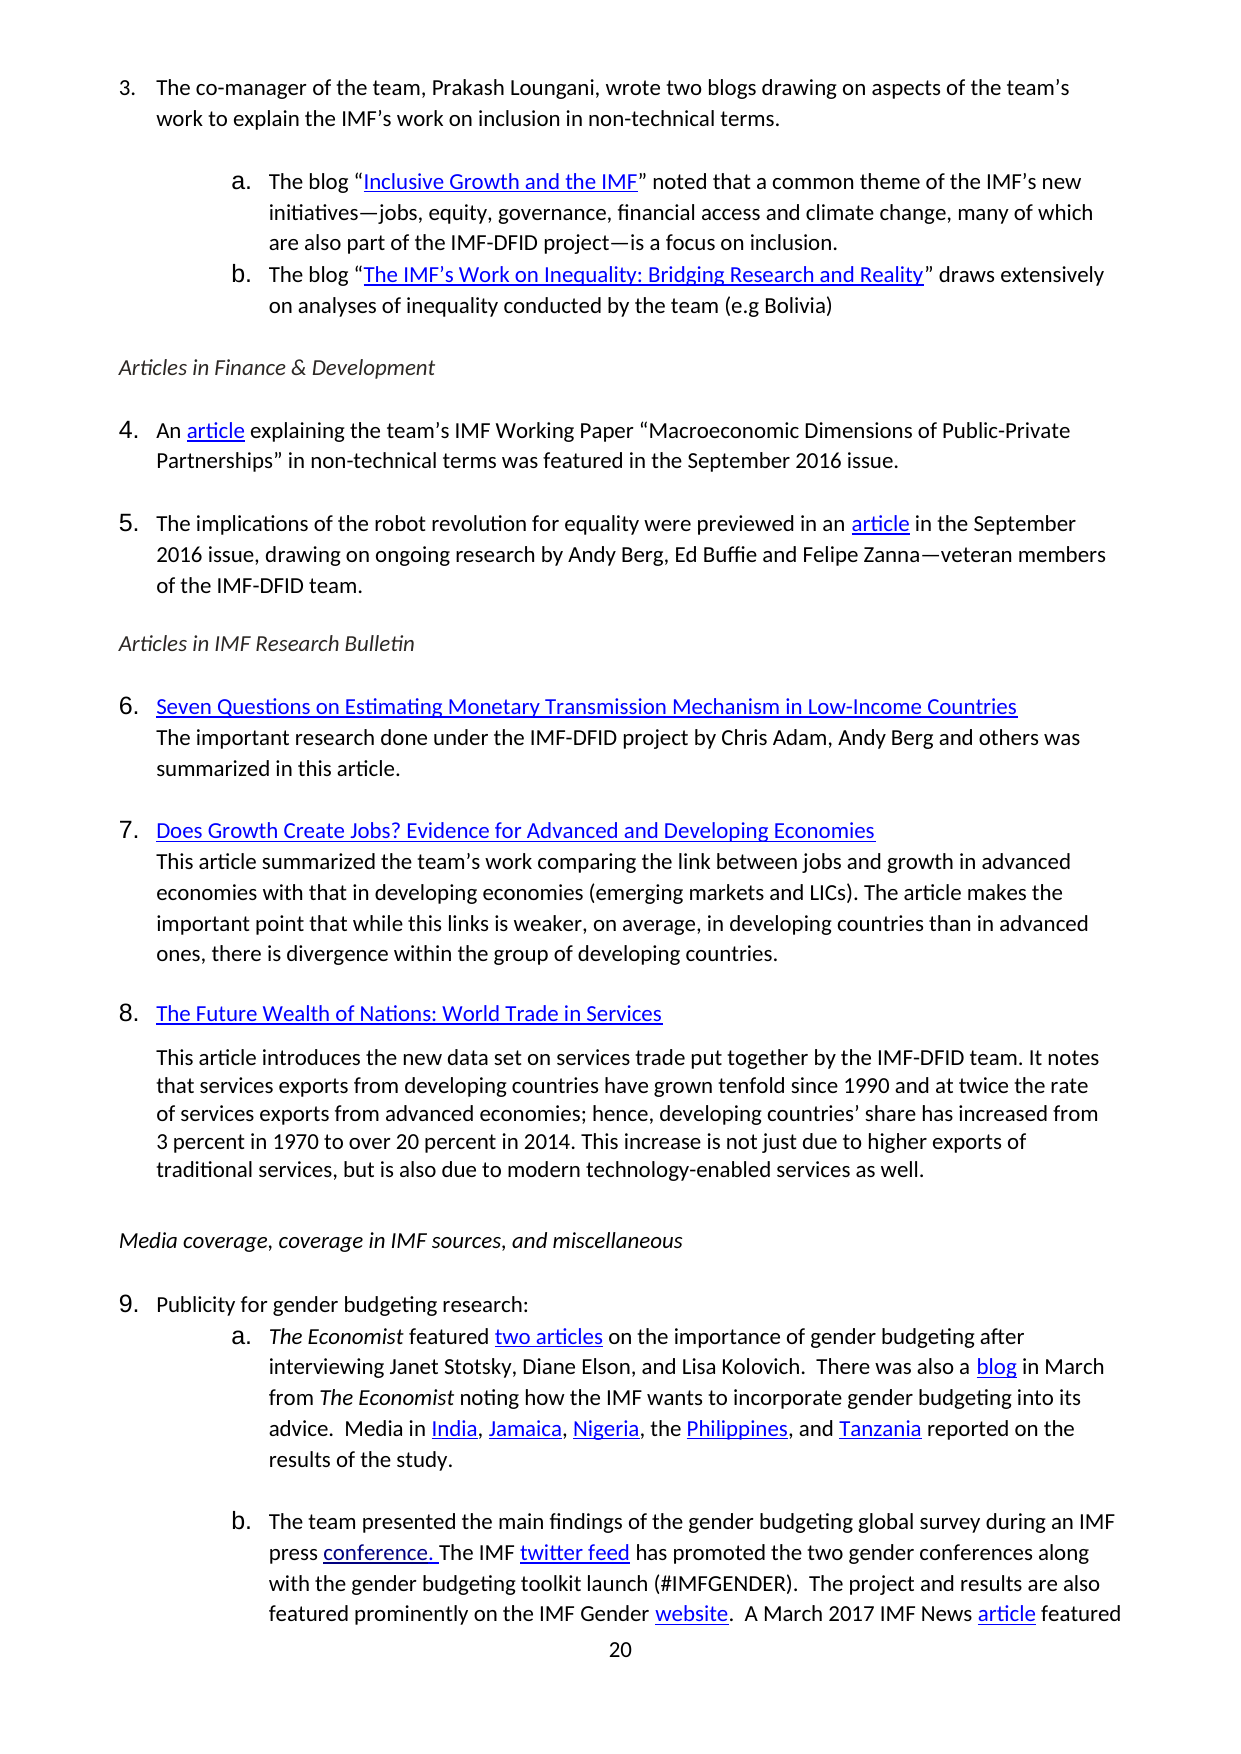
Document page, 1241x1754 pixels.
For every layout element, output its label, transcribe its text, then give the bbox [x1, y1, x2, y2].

text The important research done under the IMF-DFID project by Chris Adam, Andy Berg and others was summarized in this article. [156, 723, 1122, 782]
list Publicity for gender budgeting research: [118, 1288, 1122, 1318]
text Articles in IMF Research Bulletin [118, 629, 1122, 688]
list The implications of the robot revolution for equality were previewed in an article in the September 2016 issue, drawing on ongoing research by Andy Berg, Ed Buffie and Felipe Zanna—veteran members of the IMF-DFID team. [118, 508, 1122, 599]
text This article introduces the new data set on services trade put together by the IMF-DFID team. It notes that services exports from developing countries have grown tenfold since 1990 and at twice the rate of services exports from advanced economies; hence, developing countries’ share has increased from 3 percent in 1970 to over 20 percent in 2014. This increase is not just due to higher exports of traditional services, but is also due to modern technology-enabled services as well. [156, 1043, 1109, 1183]
list The Economist featured two articles on the importance of gender budgeting after interviewing Janet Stotsky, Diane Elson, and Lisa Kolovich. There was also a blog in March from The Economist noting how the IMF wants to incorporate gender budgeting into its advice. Media in India, Jamaica, Nigeria, the Philippines, and Tanzania reported on the results of the study. [231, 1321, 1122, 1473]
list Does Growth Create Jobs? Evidence for Advanced and Developing Economies [118, 815, 1122, 844]
list The blog “The IMF’s Work on Inequality: Bridging Research and Reality” draws extensively on analyses of inequality conducted by the team (e.g Bolivia) [231, 259, 1122, 351]
list An article explaining the team’s IMF Working Paper “Macroeconomic Dimensions of Public-Private Partnerships” in non-technical terms was featured in the September 2016 issue. [118, 415, 1122, 475]
list The blog “Inclusive Growth and the IMF” noted that a common theme of the IMF’s new initiatives—jobs, equity, governance, financial access and climate change, many of which are also part of the IMF-DFID project—is a focus on inclusion. [231, 166, 1122, 256]
text Articles in Finance & Development [118, 353, 1122, 381]
list The team presented the main findings of the gender budgeting global survey during an IMF press conference. The IMF twitter feed has promoted the two gender conferences along with the gender budgeting toolkit launch (#IMFGENDER). The project and results are also featured prominently on the IMF Gender website. A March 2017 IMF News article featured [231, 1506, 1122, 1627]
text This article summarized the team’s work comparing the link between jobs and growth in advanced economies with that in developing economies (emerging markets and LICs). The article makes the important point that while this links is weaker, on average, in developing countries than in advanced ones, there is divergence within the group of developing countries. [156, 847, 1122, 967]
list The co-manager of the team, Prakash Loungani, wrote two blogs drawing on aspects of the team’s work to explain the IMF’s work on inclusion in non-technical terms. [118, 73, 1122, 132]
text Media coverage, coverage in IMF sources, and miscellaneous [118, 1195, 1122, 1286]
list The Future Wealth of Nations: World Trade in Services [118, 998, 1122, 1027]
list Seven Questions on Estimating Monetary Transmission Mechanism in Low-Income Countries [118, 691, 1122, 720]
